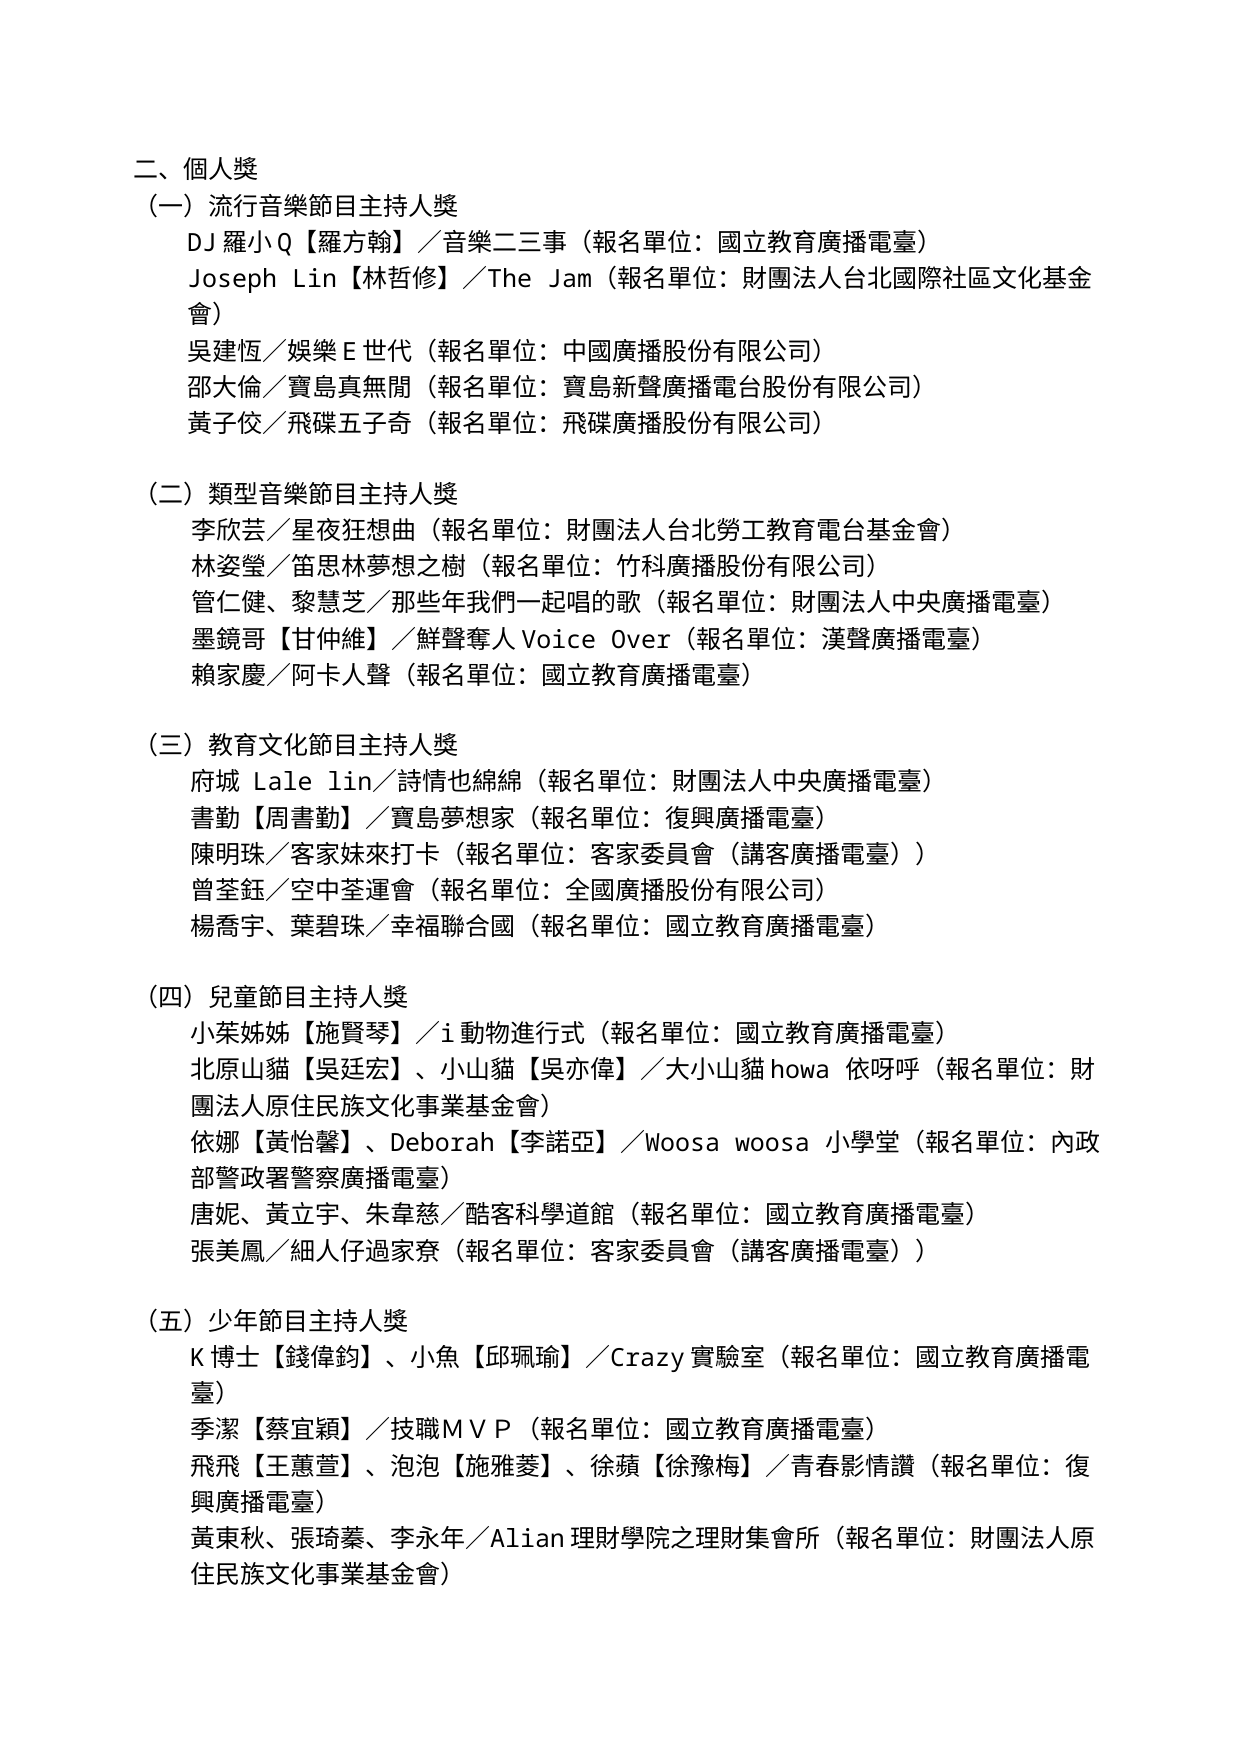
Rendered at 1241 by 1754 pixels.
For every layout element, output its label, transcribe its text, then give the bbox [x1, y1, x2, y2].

text 飛飛【王蕙萱】、泡泡【施雅菱】、徐蘋【徐豫梅】／青春影情讚（報名單位：復興廣播電臺） [190, 1446, 1107, 1519]
text （四）兒童節目主持人獎 [133, 977, 1107, 1013]
text DJ羅小Q【羅方翰】／音樂二三事（報名單位：國立教育廣播電臺） [187, 222, 1107, 259]
text 吳建恆／娛樂E世代（報名單位：中國廣播股份有限公司） [187, 331, 1107, 367]
text 楊喬宇、葉碧珠／幸福聯合國（報名單位：國立教育廣播電臺） [190, 907, 1107, 943]
text K博士【錢偉鈞】、小魚【邱珮瑜】／Crazy實驗室（報名單位：國立教育廣播電臺） [190, 1337, 1107, 1410]
text 依娜【黃怡馨】、Deborah【李諾亞】／Woosa woosa 小學堂（報名單位：內政部警政署警察廣播電臺） [190, 1122, 1107, 1195]
text （一）流行音樂節目主持人獎 [133, 186, 1107, 222]
text 季潔【蔡宜穎】／技職ＭＶＰ（報名單位：國立教育廣播電臺） [190, 1410, 1107, 1446]
text 二、個人獎 [133, 150, 1107, 186]
text 陳明珠／客家妹來打卡（報名單位：客家委員會（講客廣播電臺）） [190, 834, 1107, 871]
text 府城 Lale lin／詩情也綿綿（報名單位：財團法人中央廣播電臺） [190, 762, 1107, 798]
text （三）教育文化節目主持人獎 [133, 726, 1107, 762]
text 賴家慶／阿卡人聲（報名單位：國立教育廣播電臺） [190, 655, 1107, 692]
text 黃子佼／飛碟五子奇（報名單位：飛碟廣播股份有限公司） [187, 404, 1107, 440]
text 小茱姊姊【施賢琴】／i動物進行式（報名單位：國立教育廣播電臺） [190, 1013, 1107, 1050]
text （二）類型音樂節目主持人獎 [133, 474, 1107, 510]
text 書勤【周書勤】／寶島夢想家（報名單位：復興廣播電臺） [190, 798, 1107, 834]
text 邵大倫／寶島真無閒（報名單位：寶島新聲廣播電台股份有限公司） [187, 367, 1107, 404]
text 曾荃鈺／空中荃運會（報名單位：全國廣播股份有限公司） [190, 871, 1107, 907]
text 墨鏡哥【甘仲維】／鮮聲奪人Voice Over（報名單位：漢聲廣播電臺） [190, 619, 1107, 655]
text 唐妮、黃立宇、朱韋慈／酷客科學道館（報名單位：國立教育廣播電臺） [190, 1195, 1107, 1231]
text 張美鳳／細人仔過家尞（報名單位：客家委員會（講客廣播電臺）） [190, 1231, 1107, 1267]
text Joseph Lin【林哲修】／The Jam（報名單位：財團法人台北國際社區文化基金會） [187, 259, 1107, 331]
text 黃東秋、張琦蓁、李永年／Alian理財學院之理財集會所（報名單位：財團法人原住民族文化事業基金會） [190, 1519, 1107, 1591]
text （五）少年節目主持人獎 [133, 1301, 1107, 1337]
text 北原山貓【吳廷宏】、小山貓【吳亦偉】／大小山貓howa 依呀呼（報名單位：財團法人原住民族文化事業基金會） [190, 1050, 1107, 1122]
text 李欣芸／星夜狂想曲（報名單位：財團法人台北勞工教育電台基金會） [190, 510, 1107, 547]
text 林姿瑩／笛思林夢想之樹（報名單位：竹科廣播股份有限公司） [190, 547, 1107, 583]
text 管仁健、黎慧芝／那些年我們一起唱的歌（報名單位：財團法人中央廣播電臺） [188, 583, 1107, 619]
